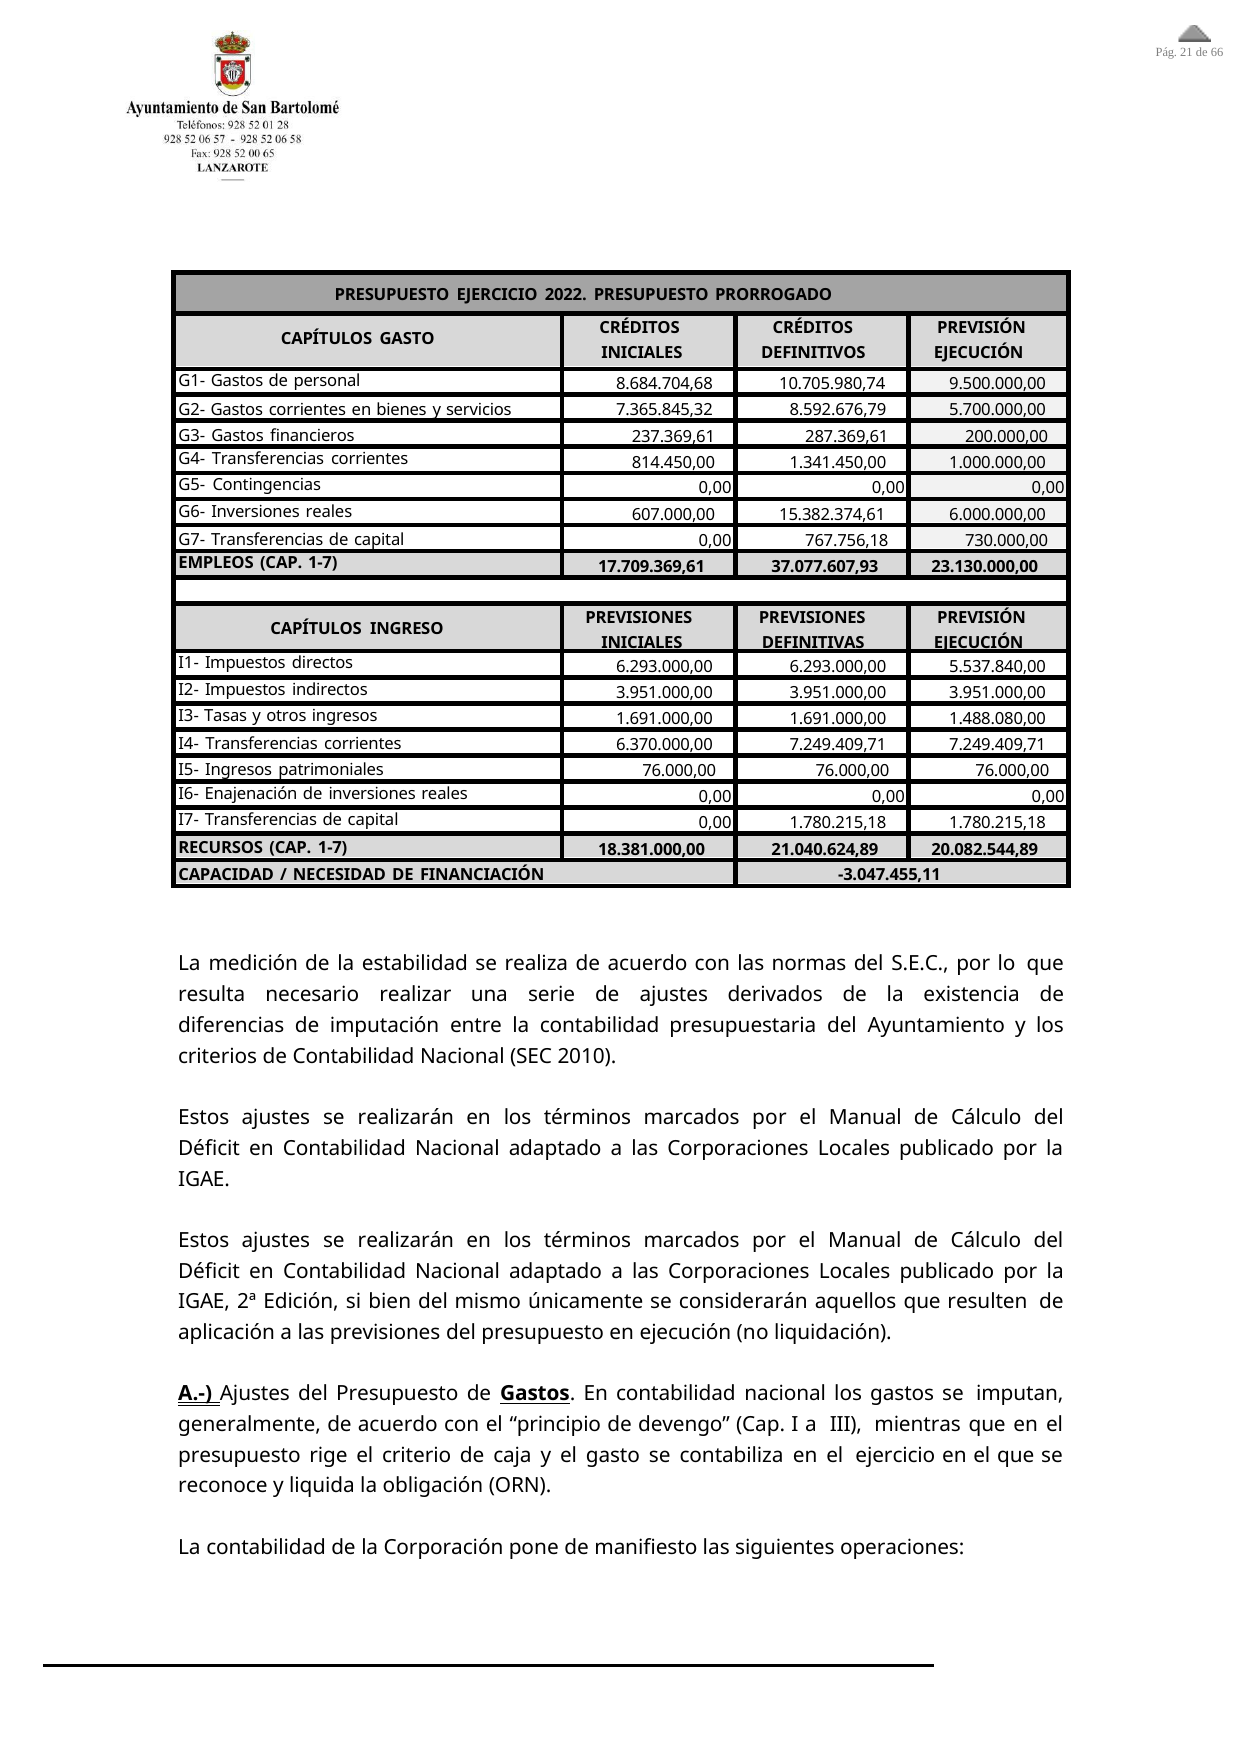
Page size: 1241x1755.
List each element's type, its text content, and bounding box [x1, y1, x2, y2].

table_cell 23.130.000,00 [911, 553, 1066, 575]
table_cell I5- Ingresos patrimoniales [176, 758, 560, 779]
table_cell I6- Enajenación de inversiones reales [176, 784, 560, 805]
table_cell 0,00 [564, 810, 733, 831]
table_cell 6.293.000,00 [564, 653, 733, 675]
table_cell 200.000,00 [911, 423, 1066, 444]
table_header PRESUPUESTO EJERCICIO 2022. PRESUPUESTO PRORROGADO [176, 275, 1066, 311]
table_cell -3.047.455,11 [738, 862, 1066, 883]
table_cell 76.000,00 [564, 758, 733, 779]
table_cell 0,00 [738, 475, 906, 497]
table_cell 7.249.409,71 [738, 732, 906, 753]
table_cell RECURSOS (CAP. 1-7) [176, 836, 560, 857]
table_cell G4- Transferencias corrientes [176, 449, 560, 471]
picture [124, 30, 342, 182]
table_cell PREVISIONES DEFINITIVAS [738, 606, 906, 649]
table_cell 7.249.409,71 [911, 732, 1066, 753]
table_cell 767.756,18 [738, 527, 906, 548]
picture [1177, 25, 1211, 42]
table_cell PREVISIÓN EJECUCIÓN [911, 316, 1066, 366]
table_cell CRÉDITOS DEFINITIVOS [738, 316, 906, 366]
table_cell 8.684.704,68 [564, 371, 733, 392]
table_cell 1.691.000,00 [738, 706, 906, 727]
text La medición de la estabilidad se realiza de acuerdo con las normas del S.E.C., por lo que resulta necesario realizar una serie de ajustes derivados de la existencia de diferencias de imputación entre la contabilidad presupuestaria del Ayuntamiento y los criterios de Contabilidad Nacional (SEC 2010). [178, 948, 1064, 1069]
table_cell CAPACIDAD / NECESIDAD DE FINANCIACIÓN [176, 862, 733, 883]
table_cell I1- Impuestos directos [176, 653, 560, 675]
table_cell 237.369,61 [564, 423, 733, 444]
table_cell 7.365.845,32 [564, 397, 733, 418]
table_cell 20.082.544,89 [911, 836, 1066, 857]
table_cell 0,00 [564, 475, 733, 497]
table_cell 8.592.676,79 [738, 397, 906, 418]
table_cell 1.488.080,00 [911, 706, 1066, 727]
text A.-) Ajustes del Presupuesto de Gastos. En contabilidad nacional los gastos se imputan, generalmente, de acuerdo con el “principio de devengo” (Cap. I a III), mientras que en el presupuesto rige el criterio de caja y el gasto se contabiliza en el ejercicio en el que se reconoce y liquida la obligación (ORN). [178, 1378, 1064, 1499]
table_cell 5.537.840,00 [911, 653, 1066, 675]
table_cell 18.381.000,00 [564, 836, 733, 857]
table_cell 76.000,00 [911, 758, 1066, 779]
table_cell 1.780.215,18 [911, 810, 1066, 831]
table_cell G7- Transferencias de capital [176, 527, 560, 548]
table_cell I7- Transferencias de capital [176, 810, 560, 831]
table_cell 6.000.000,00 [911, 501, 1066, 522]
table_cell I4- Transferencias corrientes [176, 732, 560, 753]
table_cell CRÉDITOS INICIALES [564, 316, 733, 366]
table_cell 0,00 [911, 784, 1066, 805]
text Estos ajustes se realizarán en los términos marcados por el Manual de Cálculo del Déficit en Contabilidad Nacional adaptado a las Corporaciones Locales publicado por la IGAE. [178, 1102, 1064, 1192]
table_cell 3.951.000,00 [911, 680, 1066, 701]
table_cell PREVISIONES INICIALES [564, 606, 733, 649]
table_cell G3- Gastos financieros [176, 423, 560, 444]
table_cell 5.700.000,00 [911, 397, 1066, 418]
table_cell PREVISIÓN EJECUCIÓN [911, 606, 1066, 649]
table_cell 10.705.980,74 [738, 371, 906, 392]
table_cell 37.077.607,93 [738, 553, 906, 575]
table_cell 287.369,61 [738, 423, 906, 444]
table_cell G1- Gastos de personal [176, 371, 560, 392]
table_cell 1.691.000,00 [564, 706, 733, 727]
table_cell 0,00 [738, 784, 906, 805]
table_cell G2- Gastos corrientes en bienes y servicios [176, 397, 560, 418]
table_cell 3.951.000,00 [738, 680, 906, 701]
table_cell CAPÍTULOS INGRESO [176, 606, 560, 649]
table_cell 76.000,00 [738, 758, 906, 779]
table_cell G5- Contingencias [176, 475, 560, 497]
table_cell 0,00 [911, 475, 1066, 497]
text Estos ajustes se realizarán en los términos marcados por el Manual de Cálculo del Déficit en Contabilidad Nacional adaptado a las Corporaciones Locales publicado por la IGAE, 2ª Edición, si bien del mismo únicamente se considerarán aquellos que resulten de aplicación a las previsiones del presupuesto en ejecución (no liquidación). [178, 1225, 1064, 1345]
table_cell 6.293.000,00 [738, 653, 906, 675]
table_cell 15.382.374,61 [738, 501, 906, 522]
table_cell 1.780.215,18 [738, 810, 906, 831]
table_cell 21.040.624,89 [738, 836, 906, 857]
table_cell 730.000,00 [911, 527, 1066, 548]
table_cell 1.341.450,00 [738, 449, 906, 471]
table_cell 17.709.369,61 [564, 553, 733, 575]
table_cell 1.000.000,00 [911, 449, 1066, 471]
table_cell 0,00 [564, 527, 733, 548]
table_cell I3- Tasas y otros ingresos [176, 706, 560, 727]
table_cell EMPLEOS (CAP. 1-7) [176, 553, 560, 575]
table_cell 814.450,00 [564, 449, 733, 471]
table_cell [176, 580, 1066, 601]
table_cell I2- Impuestos indirectos [176, 680, 560, 701]
text La contabilidad de la Corporación pone de manifiesto las siguientes operaciones: [178, 1532, 1236, 1560]
table_cell 607.000,00 [564, 501, 733, 522]
table_cell 0,00 [564, 784, 733, 805]
table_cell 3.951.000,00 [564, 680, 733, 701]
table_cell 9.500.000,00 [911, 371, 1066, 392]
table_cell 6.370.000,00 [564, 732, 733, 753]
table_cell G6- Inversiones reales [176, 501, 560, 522]
table_cell CAPÍTULOS GASTO [176, 316, 560, 366]
